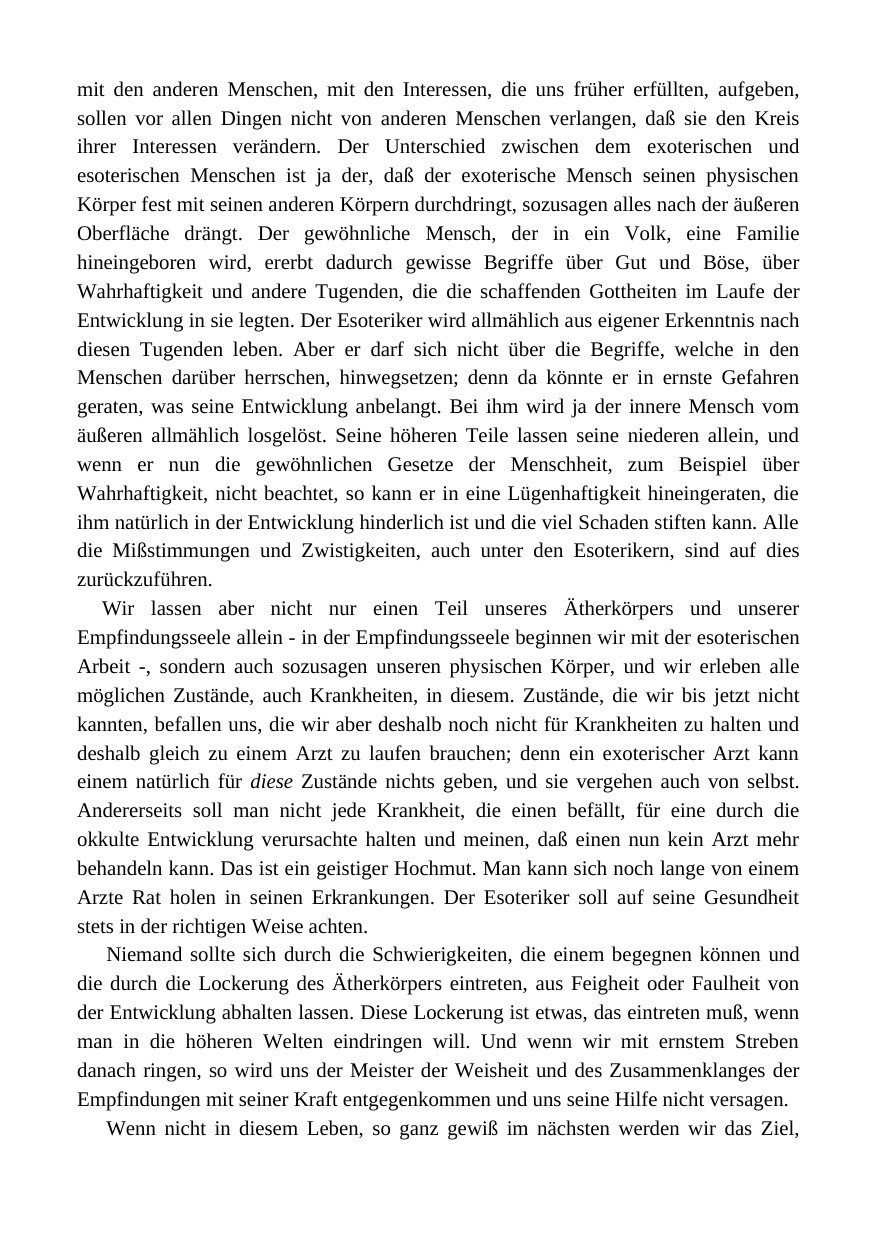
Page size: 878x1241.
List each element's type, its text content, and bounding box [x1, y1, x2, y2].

text Wenn nicht in diesem Leben, so ganz gewiß im nächsten werden wir das Ziel, [77, 1116, 800, 1139]
text mit den anderen Menschen, mit den Interessen, die uns früher erfüllten, aufgeben, sollen vor allen Dingen nicht von anderen Menschen verlangen, daß sie den Kreis ihrer Interessen verändern. Der Unterschied zwischen dem exoterischen und esoterischen Menschen ist ja der, daß der exoterische Mensch seinen physischen Körper fest mit seinen anderen Körpern durchdringt, sozusagen alles nach der äußeren Oberfläche drängt. Der gewöhnliche Mensch, der in ein Volk, eine Familie hineingeboren wird, ererbt dadurch gewisse Begriffe über Gut und Böse, über Wahrhaftigkeit und andere Tugenden, die die schaffenden Gottheiten im Laufe der Entwicklung in sie legten. Der Esoteriker wird allmählich aus eigener Erkenntnis nach diesen Tugenden leben. Aber er darf sich nicht über die Begriffe, welche in den Menschen darüber herrschen, hinwegsetzen; denn da könnte er in ernste Gefahren geraten, was seine Entwicklung anbelangt. Bei ihm wird ja der innere Mensch vom äußeren allmählich losgelöst. Seine höheren Teile lassen seine niederen allein, und wenn er nun die gewöhnlichen Gesetze der Menschheit, zum Beispiel über Wahrhaftigkeit, nicht beachtet, so kann er in eine Lügenhaftigkeit hineingeraten, die ihm natürlich in der Entwicklung hinderlich ist und die viel Schaden stiften kann. Alle die Mißstimmungen und Zwistigkeiten, auch unter den Esoterikern, sind auf dies zurückzuführen. [77, 77, 800, 591]
text Niemand sollte sich durch die Schwierigkeiten, die einem begegnen können und die durch die Lockerung des Ätherkörpers eintreten, aus Feigheit oder Faulheit von der Entwicklung abhalten lassen. Diese Lockerung ist etwas, das eintreten muß, wenn man in die höheren Welten eindringen will. Und wenn wir mit ernstem Streben danach ringen, so wird uns der Meister der Weisheit und des Zusammenklanges der Empfindungen mit seiner Kraft entgegenkommen und uns seine Hilfe nicht versagen. [77, 942, 800, 1111]
text Wir lassen aber nicht nur einen Teil unseres Ätherkörpers und unserer Empfindungsseele allein - in der Empfindungsseele beginnen wir mit der esoterischen Arbeit -, sondern auch sozusagen unseren physischen Körper, und wir erleben alle möglichen Zustände, auch Krankheiten, in diesem. Zustände, die wir bis jetzt nicht kannten, befallen uns, die wir aber deshalb noch nicht für Krankheiten zu halten und deshalb gleich zu einem Arzt zu laufen brauchen; denn ein exoterischer Arzt kann einem natürlich für diese Zustände nichts geben, und sie vergehen auch von selbst. Andererseits soll man nicht jede Krankheit, die einen befällt, für eine durch die okkulte Entwicklung verursachte halten und meinen, daß einen nun kein Arzt mehr behandeln kann. Das ist ein geistiger Hochmut. Man kann sich noch lange von einem Arzte Rat holen in seinen Erkrankungen. Der Esoteriker soll auf seine Gesundheit stets in der richtigen Weise achten. [77, 596, 800, 938]
